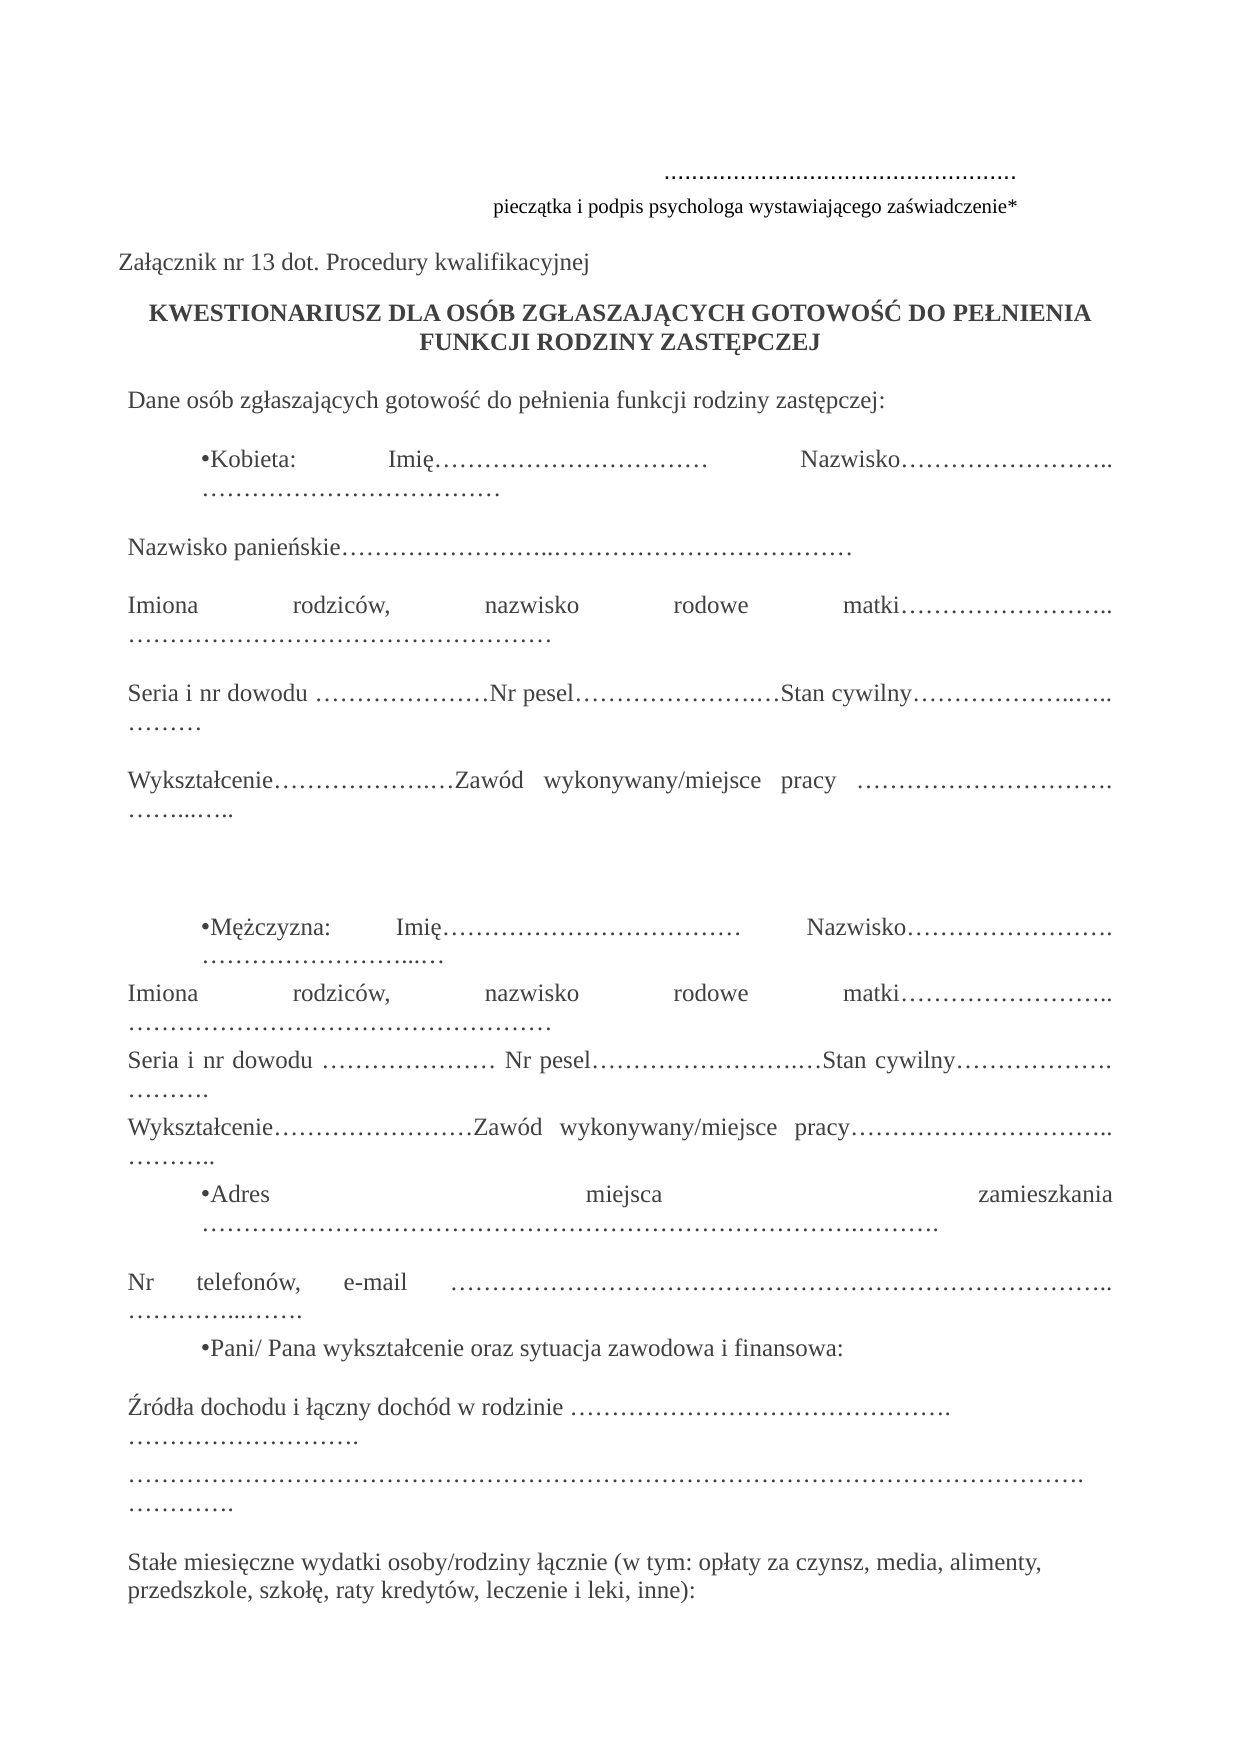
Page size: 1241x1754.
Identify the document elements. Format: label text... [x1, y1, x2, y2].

text Nr telefonów, e-mail ……………………………………………………………………..…………...……. [127, 1267, 1113, 1324]
text Stałe miesięczne wydatki osoby/rodziny łącznie (w tym: opłaty za czynsz, media, alimenty, przedszkole, szkołę, raty kredytów, leczenie i leki, inne): [127, 1547, 1113, 1604]
text ................................................... [568, 156, 1113, 185]
text Imiona rodziców, nazwisko rodowe matki……………………..…………………………………………… [127, 590, 1113, 648]
text Wykształcenie……………………Zawód wykonywany/miejsce pracy…………………………..……….. [127, 1112, 1113, 1170]
text Seria i nr dowodu …………………Nr pesel………………….…Stan cywilny………………..…..……… [127, 678, 1113, 735]
text KWESTIONARIUSZ DLA OSÓB ZGŁASZAJĄCYCH GOTOWOŚĆ DO PEŁNIENIA FUNKCJI RODZINY ZASTĘPCZEJ [127, 298, 1113, 355]
text Załącznik nr 13 dot. Procedury kwalifikacyjnej [118, 218, 1122, 276]
text …………………………………………………………………………………………………….…………. [127, 1459, 1113, 1517]
text Dane osób zgłaszających gotowość do pełnienia funkcji rodziny zastępczej: [127, 385, 1113, 414]
text pieczątka i podpis psychologa wystawiającego zaświadczenie* [493, 194, 1113, 218]
text Nazwisko panieńskie……………………..……………………………… [127, 532, 1113, 560]
text Wykształcenie……………….…Zawód wykonywany/miejsce pracy ………………………….……...….. [127, 765, 1113, 823]
text Imiona rodziców, nazwisko rodowe matki……………………..…………………………………………… [127, 978, 1113, 1036]
text Źródła dochodu i łączny dochód w rodzinie ……………………………………….………………………. [127, 1392, 1113, 1450]
list Pani/ Pana wykształcenie oraz sytuacja zawodowa i finansowa: [127, 1333, 1113, 1362]
list Kobieta: Imię…………………………… Nazwisko……………………..……………………………… [127, 444, 1113, 502]
list Adres miejsca zamieszkania …………………………………………………………………….………. [127, 1179, 1113, 1237]
list Mężczyzna: Imię……………………………… Nazwisko…………………….……………………...… [127, 912, 1113, 969]
text Seria i nr dowodu ………………… Nr pesel…………………….…Stan cywilny……………….………. [127, 1045, 1113, 1103]
